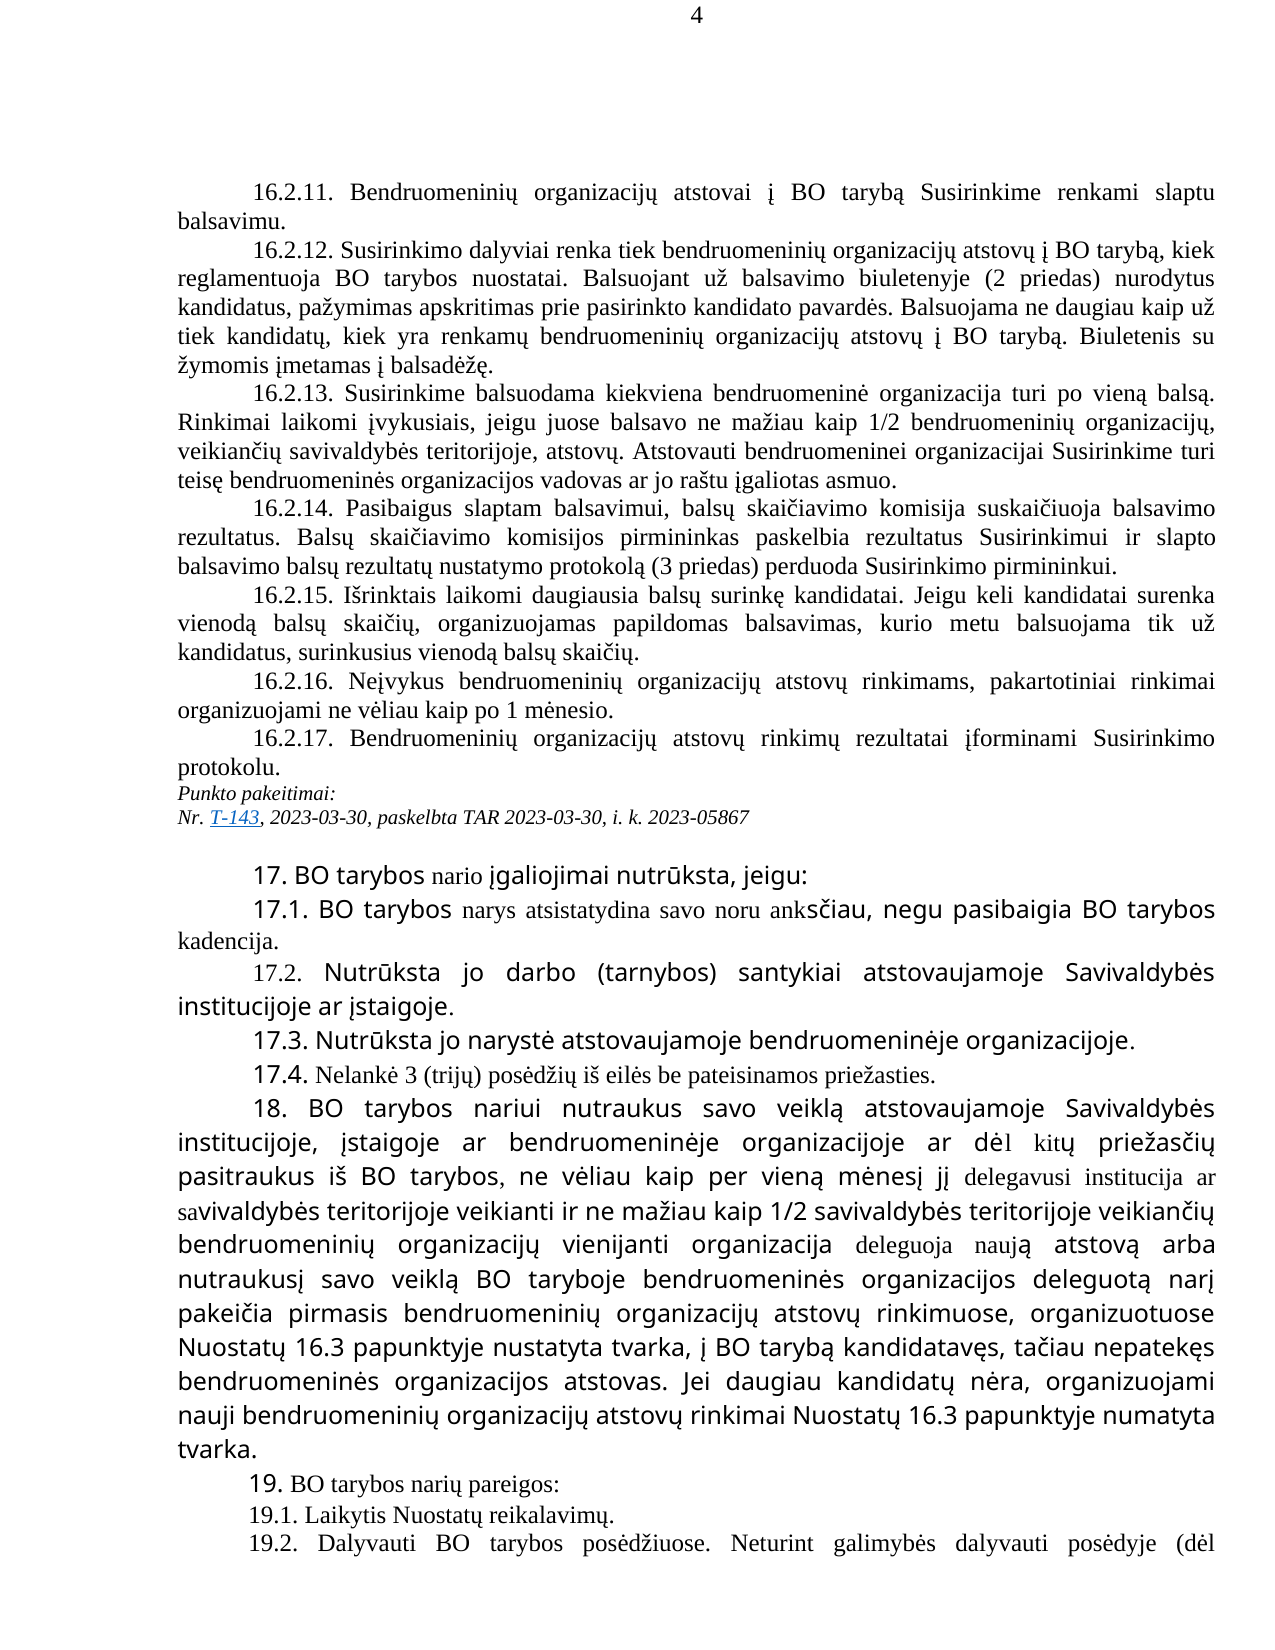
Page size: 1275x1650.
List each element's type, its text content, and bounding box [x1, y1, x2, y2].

text 17.1. BO tarybos narys atsistatydina savo noru anksčiau, negu pasibaigia BO tarybos kadencija. [177, 892, 1216, 955]
text 16.2.17. Bendruomeninių organizacijų atstovų rinkimų rezultatai įforminami Susirinkimo protokolu. [177, 723, 1216, 781]
text 19. BO tarybos narių pareigos: [177, 1466, 1216, 1500]
text 16.2.13. Susirinkime balsuodama kiekviena bendruomeninė organizacija turi po vieną balsą. Rinkimai laikomi įvykusiais, jeigu juose balsavo ne mažiau kaip 1/2 bendruomeninių organizacijų, veikiančių savivaldybės teritorijoje, atstovų. Atstovauti bendruomeninei organizacijai Susirinkime turi teisę bendruomeninės organizacijos vadovas ar jo raštu įgaliotas asmuo. [177, 378, 1216, 493]
text 17. BO tarybos nario įgaliojimai nutrūksta, jeigu: [177, 858, 1216, 892]
text 17.2. Nutrūksta jo darbo (tarnybos) santykiai atstovaujamoje Savivaldybės institucijoje ar įstaigoje. [177, 955, 1216, 1023]
text 16.2.16. Neįvykus bendruomeninių organizacijų atstovų rinkimams, pakartotiniai rinkimai organizuojami ne vėliau kaip po 1 mėnesio. [177, 666, 1216, 723]
text 16.2.15. Išrinktais laikomi daugiausia balsų surinkę kandidatai. Jeigu keli kandidatai surenka vienodą balsų skaičių, organizuojamas papildomas balsavimas, kurio metu balsuojama tik už kandidatus, surinkusius vienodą balsų skaičių. [177, 580, 1216, 666]
text 18. BO tarybos nariui nutraukus savo veiklą atstovaujamoje Savivaldybės institucijoje, įstaigoje ar bendruomeninėje organizacijoje ar dėl kitų priežasčių pasitraukus iš BO tarybos, ne vėliau kaip per vieną mėnesį jį delegavusi institucija ar savivaldybės teritorijoje veikianti ir ne mažiau kaip 1/2 savivaldybės teritorijoje veikiančių bendruomeninių organizacijų vienijanti organizacija deleguoja naują atstovą arba nutraukusį savo veiklą BO taryboje bendruomeninės organizacijos deleguotą narį pakeičia pirmasis bendruomeninių organizacijų atstovų rinkimuose, organizuotuose Nuostatų 16.3 papunktyje nustatyta tvarka, į BO tarybą kandidatavęs, tačiau nepatekęs bendruomeninės organizacijos atstovas. Jei daugiau kandidatų nėra, organizuojami nauji bendruomeninių organizacijų atstovų rinkimai Nuostatų 16.3 papunktyje numatyta tvarka. [177, 1091, 1216, 1466]
text 17.3. Nutrūksta jo narystė atstovaujamoje bendruomeninėje organizacijoje. [177, 1023, 1216, 1057]
text Punkto pakeitimai: [177, 781, 1216, 805]
text 19.1. Laikytis Nuostatų reikalavimų. [177, 1500, 1216, 1528]
text Nr. T-143, 2023-03-30, paskelbta TAR 2023-03-30, i. k. 2023-05867 [177, 805, 1216, 829]
text 16.2.11. Bendruomeninių organizacijų atstovai į BO tarybą Susirinkime renkami slaptu balsavimu. [177, 177, 1216, 235]
text 16.2.14. Pasibaigus slaptam balsavimui, balsų skaičiavimo komisija suskaičiuoja balsavimo rezultatus. Balsų skaičiavimo komisijos pirmininkas paskelbia rezultatus Susirinkimui ir slapto balsavimo balsų rezultatų nustatymo protokolą (3 priedas) perduoda Susirinkimo pirmininkui. [177, 493, 1216, 580]
text 19.2. Dalyvauti BO tarybos posėdžiuose. Neturint galimybės dalyvauti posėdyje (dėl [177, 1528, 1216, 1557]
text 16.2.12. Susirinkimo dalyviai renka tiek bendruomeninių organizacijų atstovų į BO tarybą, kiek reglamentuoja BO tarybos nuostatai. Balsuojant už balsavimo biuletenyje (2 priedas) nurodytus kandidatus, pažymimas apskritimas prie pasirinkto kandidato pavardės. Balsuojama ne daugiau kaip už tiek kandidatų, kiek yra renkamų bendruomeninių organizacijų atstovų į BO tarybą. Biuletenis su žymomis įmetamas į balsadėžę. [177, 235, 1216, 378]
text 17.4. Nelankė 3 (trijų) posėdžių iš eilės be pateisinamos priežasties. [177, 1057, 1216, 1091]
